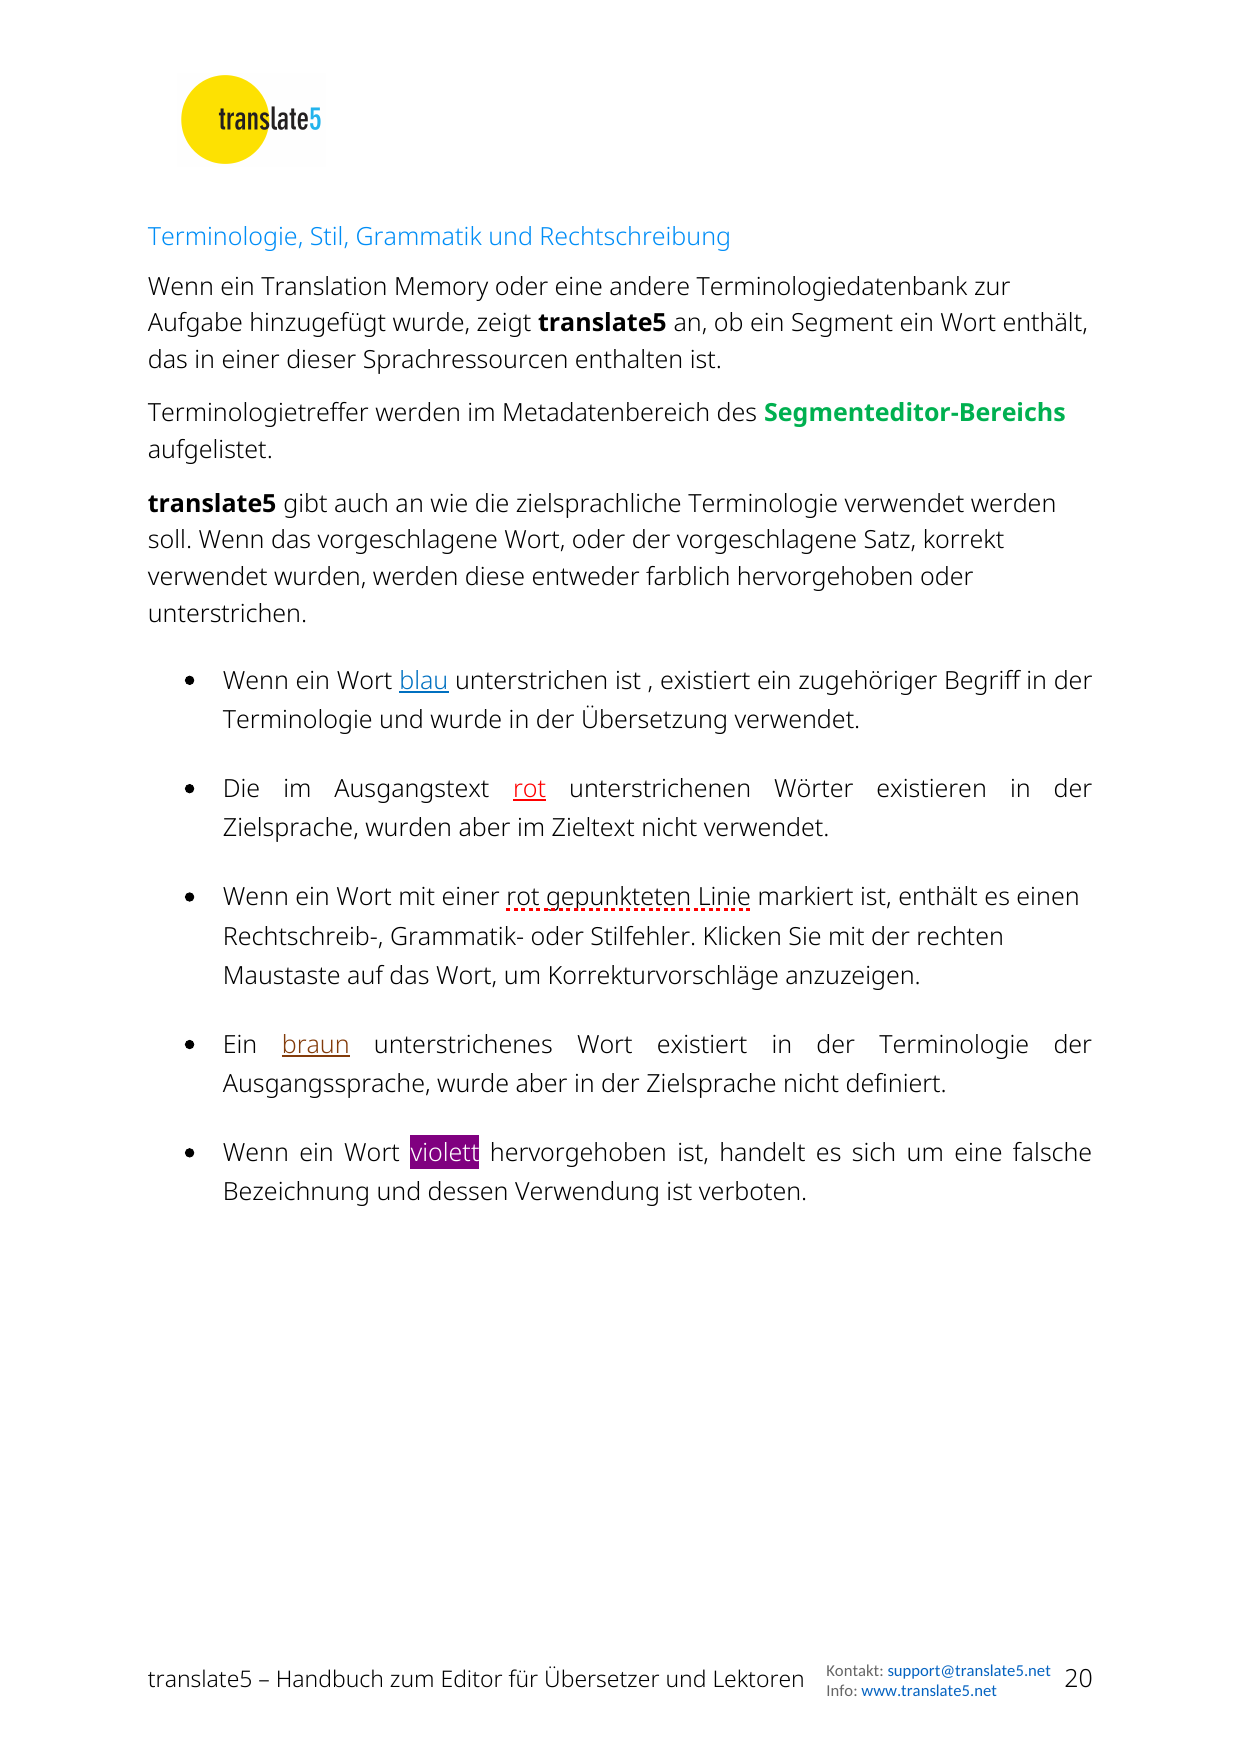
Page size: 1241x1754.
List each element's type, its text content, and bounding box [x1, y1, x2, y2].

text Wenn ein Translation Memory oder eine andere Terminologiedatenbank zur Aufgabe hinzugefügt wurde, zeigt translate5 an, ob ein Segment ein Wort enthält, das in einer dieser Sprachressourcen enthalten ist. [148, 268, 1093, 376]
list Die im Ausgangstext rot unterstrichenen Wörter existieren in der Zielsprache, wurden aber im Zieltext nicht verwendet. [185, 771, 1093, 844]
list Wenn ein Wort mit einer rot gepunkteten Linie markiert ist, enthält es einen Rechtschreib-, Grammatik- oder Stilfehler. Klicken Sie mit der rechten Maustaste auf das Wort, um Korrekturvorschläge anzuzeigen. [185, 879, 1093, 991]
subtitle Terminologie, Stil, Grammatik und Rechtschreibung [148, 219, 1093, 253]
picture [177, 73, 326, 167]
text translate5 gibt auch an wie die zielsprachliche Terminologie verwendet werden soll. Wenn das vorgeschlagene Wort, oder der vorgeschlagene Satz, korrekt verwendet wurden, werden diese entweder farblich hervorgehoben oder unterstrichen. [148, 485, 1093, 630]
text Terminologietreffer werden im Metadatenbereich des Segmenteditor-Bereichs aufgelistet. [148, 395, 1093, 466]
list Wenn ein Wort violett hervorgehoben ist, handelt es sich um eine falsche Bezeichnung und dessen Verwendung ist verboten. [185, 1135, 1093, 1208]
list Ein braun unterstrichenes Wort existiert in der Terminologie der Ausgangssprache, wurde aber in der Zielsprache nicht definiert. [185, 1027, 1093, 1100]
list Wenn ein Wort blau unterstrichen ist , existiert ein zugehöriger Begriff in der Terminologie und wurde in der Übersetzung verwendet. [185, 662, 1093, 736]
